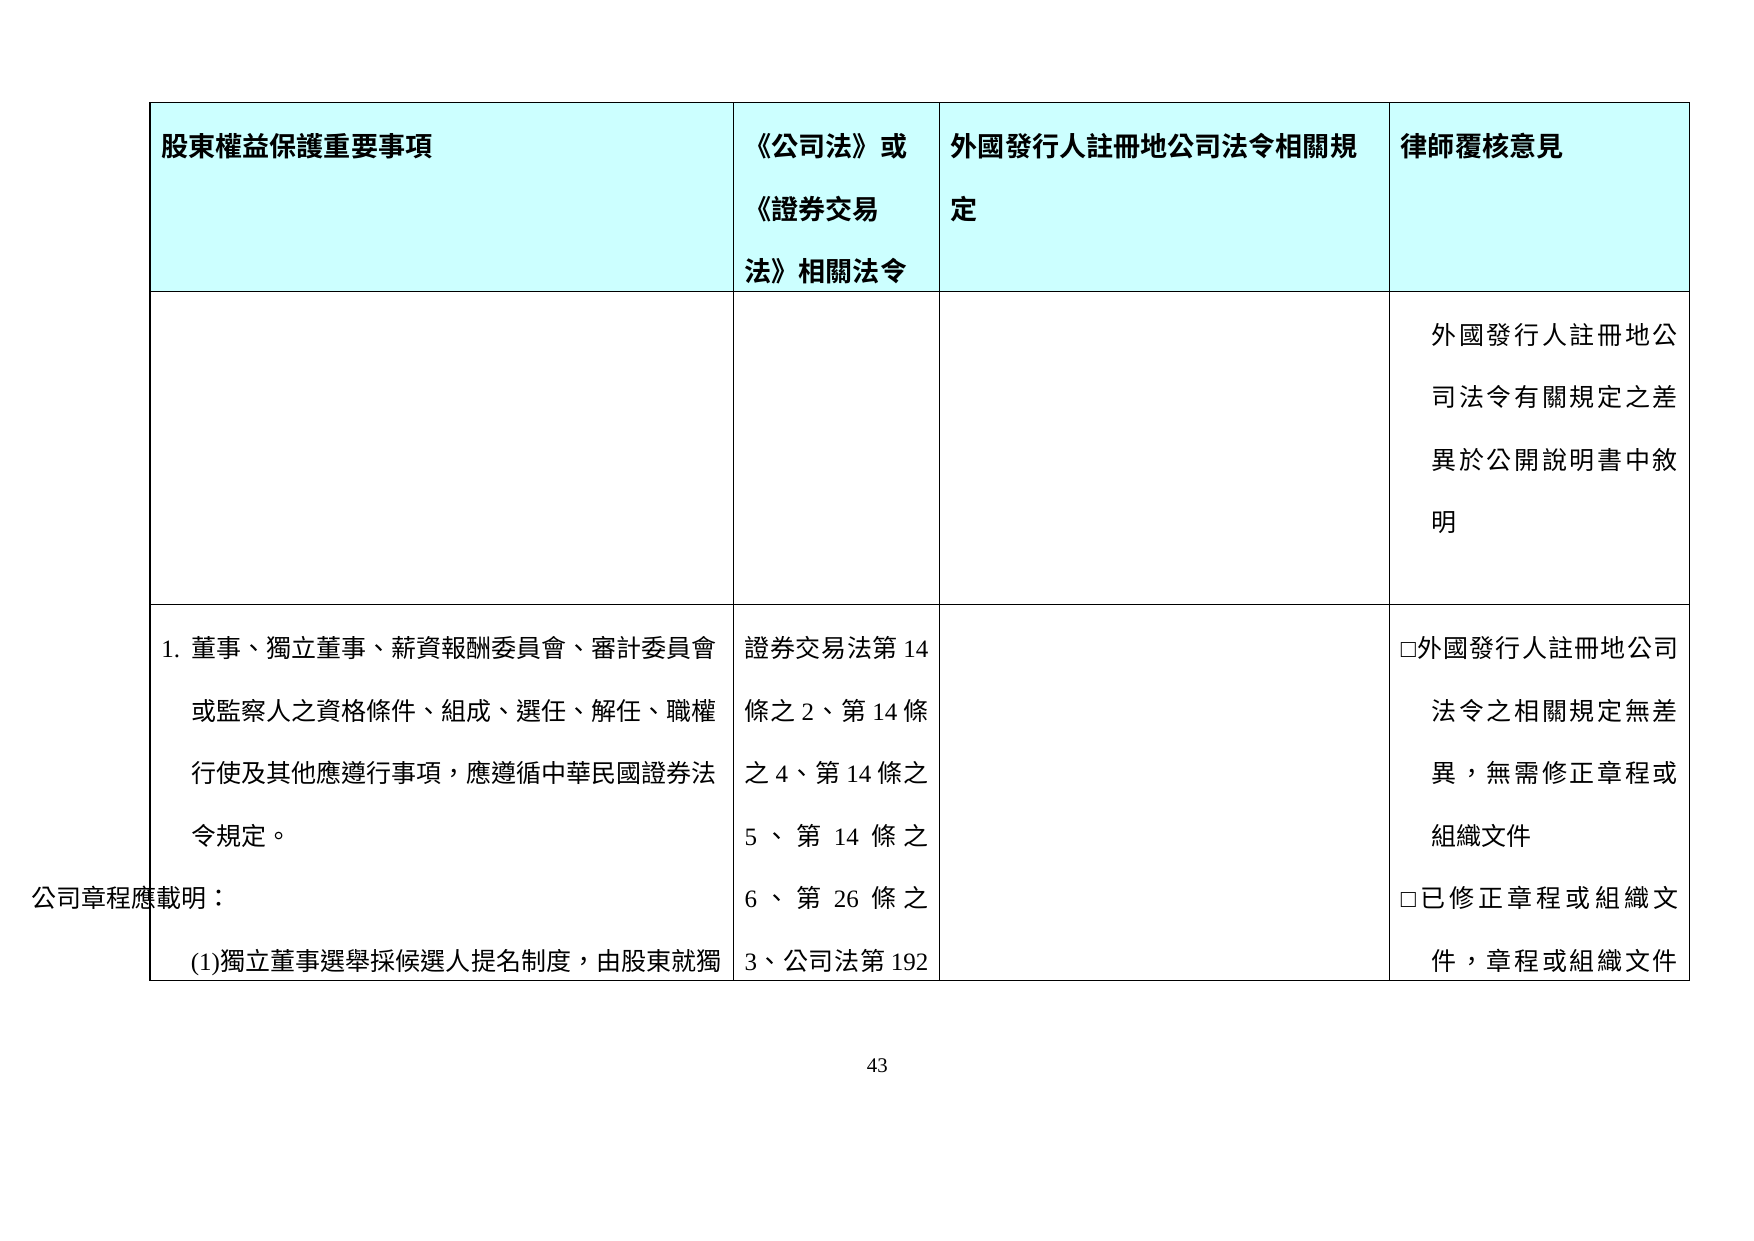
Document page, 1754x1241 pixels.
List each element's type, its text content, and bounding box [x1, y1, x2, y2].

table_header 外國發行人註冊地公司法令相關規定 [940, 103, 1389, 291]
table_cell [940, 605, 1389, 980]
table_cell 證券交易法第14條之2、第14條之4、第14條之5、第14條之6、第26條之3、公司法第192 [734, 605, 939, 980]
table_cell 董事、獨立董事、薪資報酬委員會、審計委員會或監察人之資格條件、組成、選任、解任、職權行使及其他應遵行事項，應遵循中華民國證券法令規定。 公司章程應載明： (1)獨立董事選舉採候選人提名制度，由股東就獨立董事候選人名單中選任之。 (2)獨立董事以外之董事及監察人選舉採候選人提名制度，由股東就獨立董事以外之董事及監察人候選人名單中選任之。 (3)公司申請時最近期經會計師查核簽證之歸屬於母公司業主之權益總額折合新臺幣六億元以上者，應設置審計委員會替代監察人。 (註：自107年申請上櫃案開始適用) [151, 605, 733, 980]
table_header 《公司法》或《證券交易法》相關法令 [734, 103, 939, 291]
table_header 股東權益保護重要事項 [151, 103, 733, 291]
table_cell 公司法第195條第1項 公司法第198條 公司法第199條第1項 [734, 292, 939, 604]
table_cell [940, 292, 1389, 604]
table_header 律師覆核意見 [1390, 103, 1689, 291]
table_cell □外國發行人註冊地公司法令之相關規定無差異，無需修正章程或組織文件 □已修正章程或組織文件，章程或組織文件 [1390, 605, 1689, 980]
table_cell 董事任期不得逾三年。但得連選連任。 股東會選任董事、監察人時，每一股份有與應選出董事、監察人人數相同之選舉權，得集中選舉一人，或分配選舉數人，由所得選票代表選舉權較多者，當選為董事。 董事得經股東會決議隨時解任。 [151, 292, 733, 604]
table_cell 外國發行人註冊地公司法令有關規定之差異於公開說明書中敘明 [1390, 292, 1689, 604]
